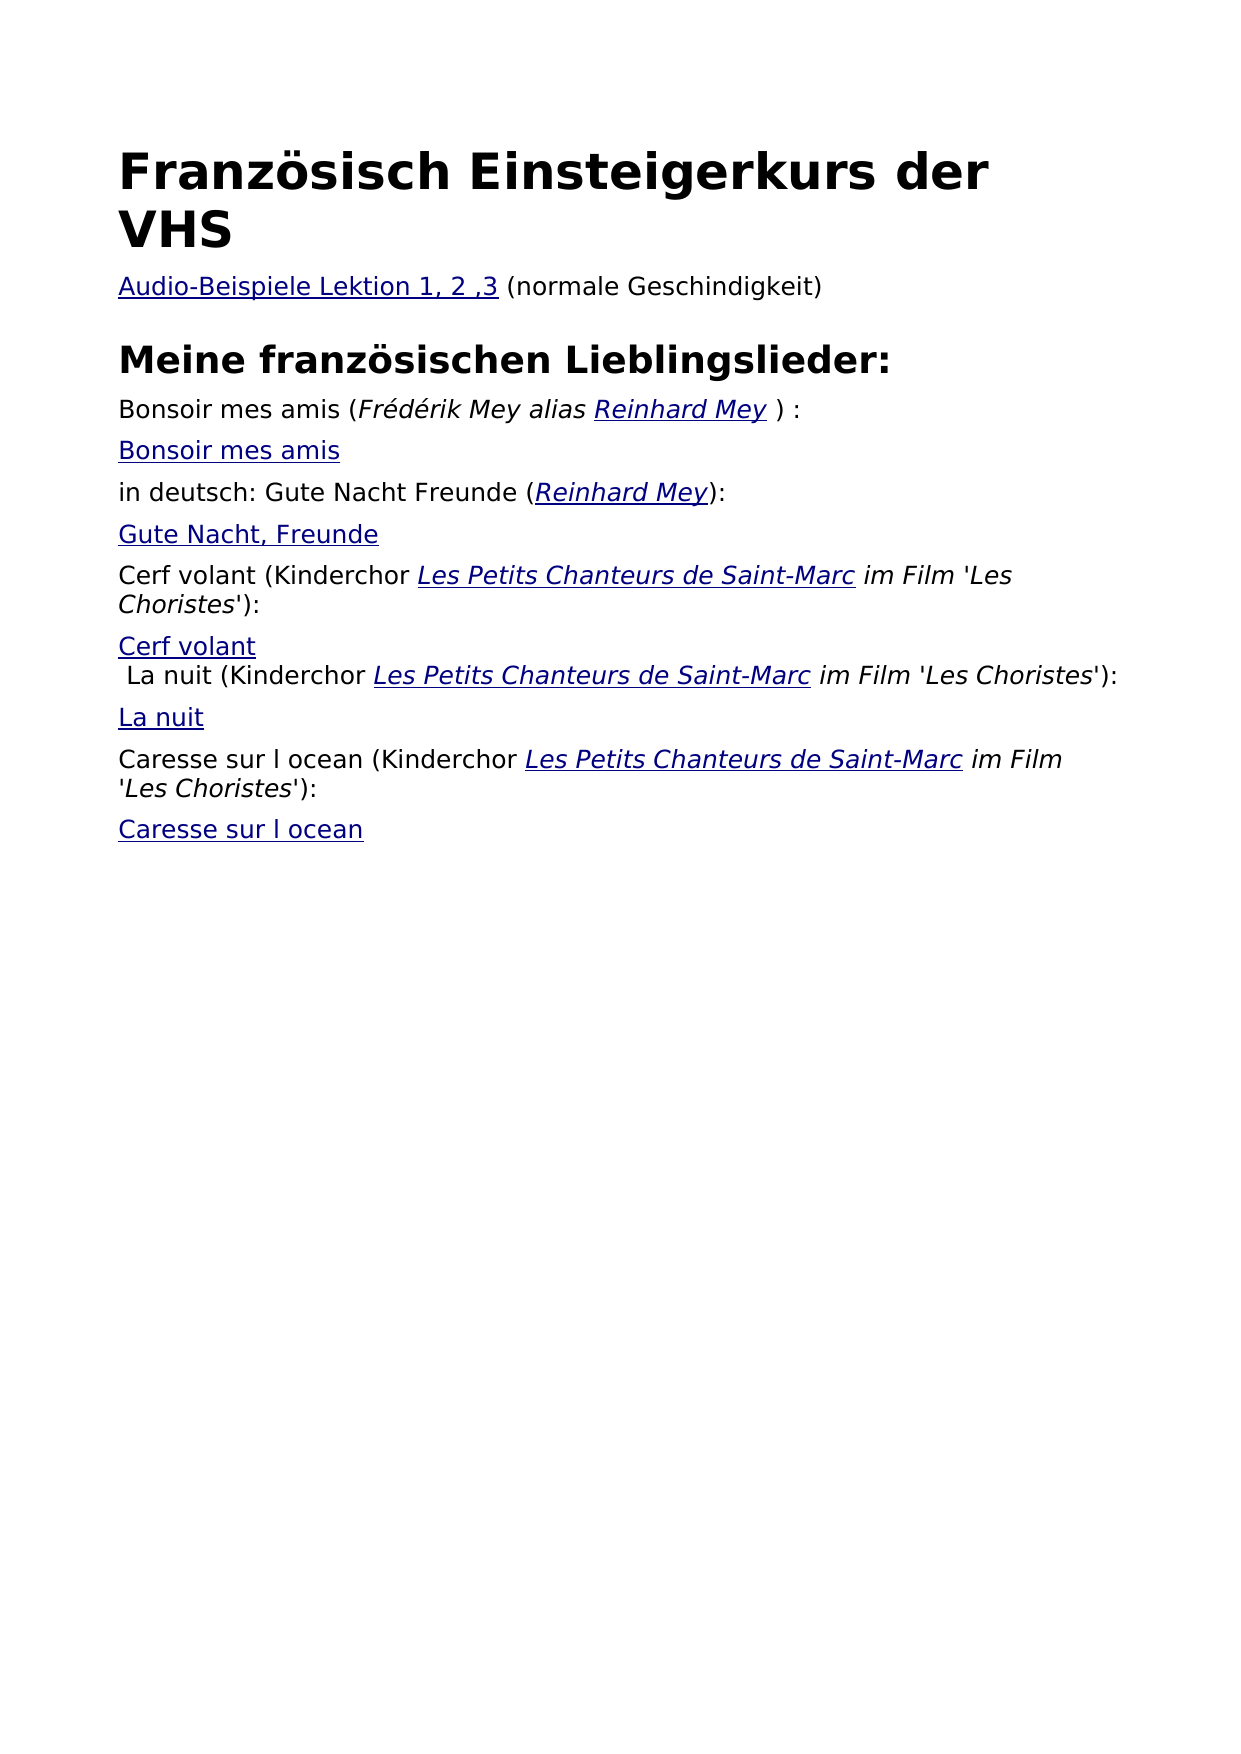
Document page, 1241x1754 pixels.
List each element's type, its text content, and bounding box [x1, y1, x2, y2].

text Caresse sur l ocean (Kinderchor Les Petits Chanteurs de Saint-Marc im Film 'Les Choristes'): [118, 745, 1122, 803]
text Caresse sur l ocean [118, 816, 1122, 845]
text Audio-Beispiele Lektion 1, 2 ,3 (normale Geschindigkeit) [118, 272, 1122, 301]
subtitle Französisch Einsteigerkurs der VHS [118, 143, 1122, 259]
text Bonsoir mes amis (Frédérik Mey alias Reinhard Mey ) : [118, 395, 1122, 424]
text La nuit [118, 703, 1122, 732]
text Gute Nacht, Freunde [118, 520, 1122, 549]
text Bonsoir mes amis [118, 437, 1122, 466]
text in deutsch: Gute Nacht Freunde (Reinhard Mey): [118, 478, 1122, 507]
text Cerf volant La nuit (Kinderchor Les Petits Chanteurs de Saint-Marc im Film 'Les Choristes'): [118, 632, 1122, 691]
subtitle Meine französischen Lieblingslieder: [118, 339, 1122, 382]
text Cerf volant (Kinderchor Les Petits Chanteurs de Saint-Marc im Film 'Les Choristes'): [118, 562, 1122, 620]
